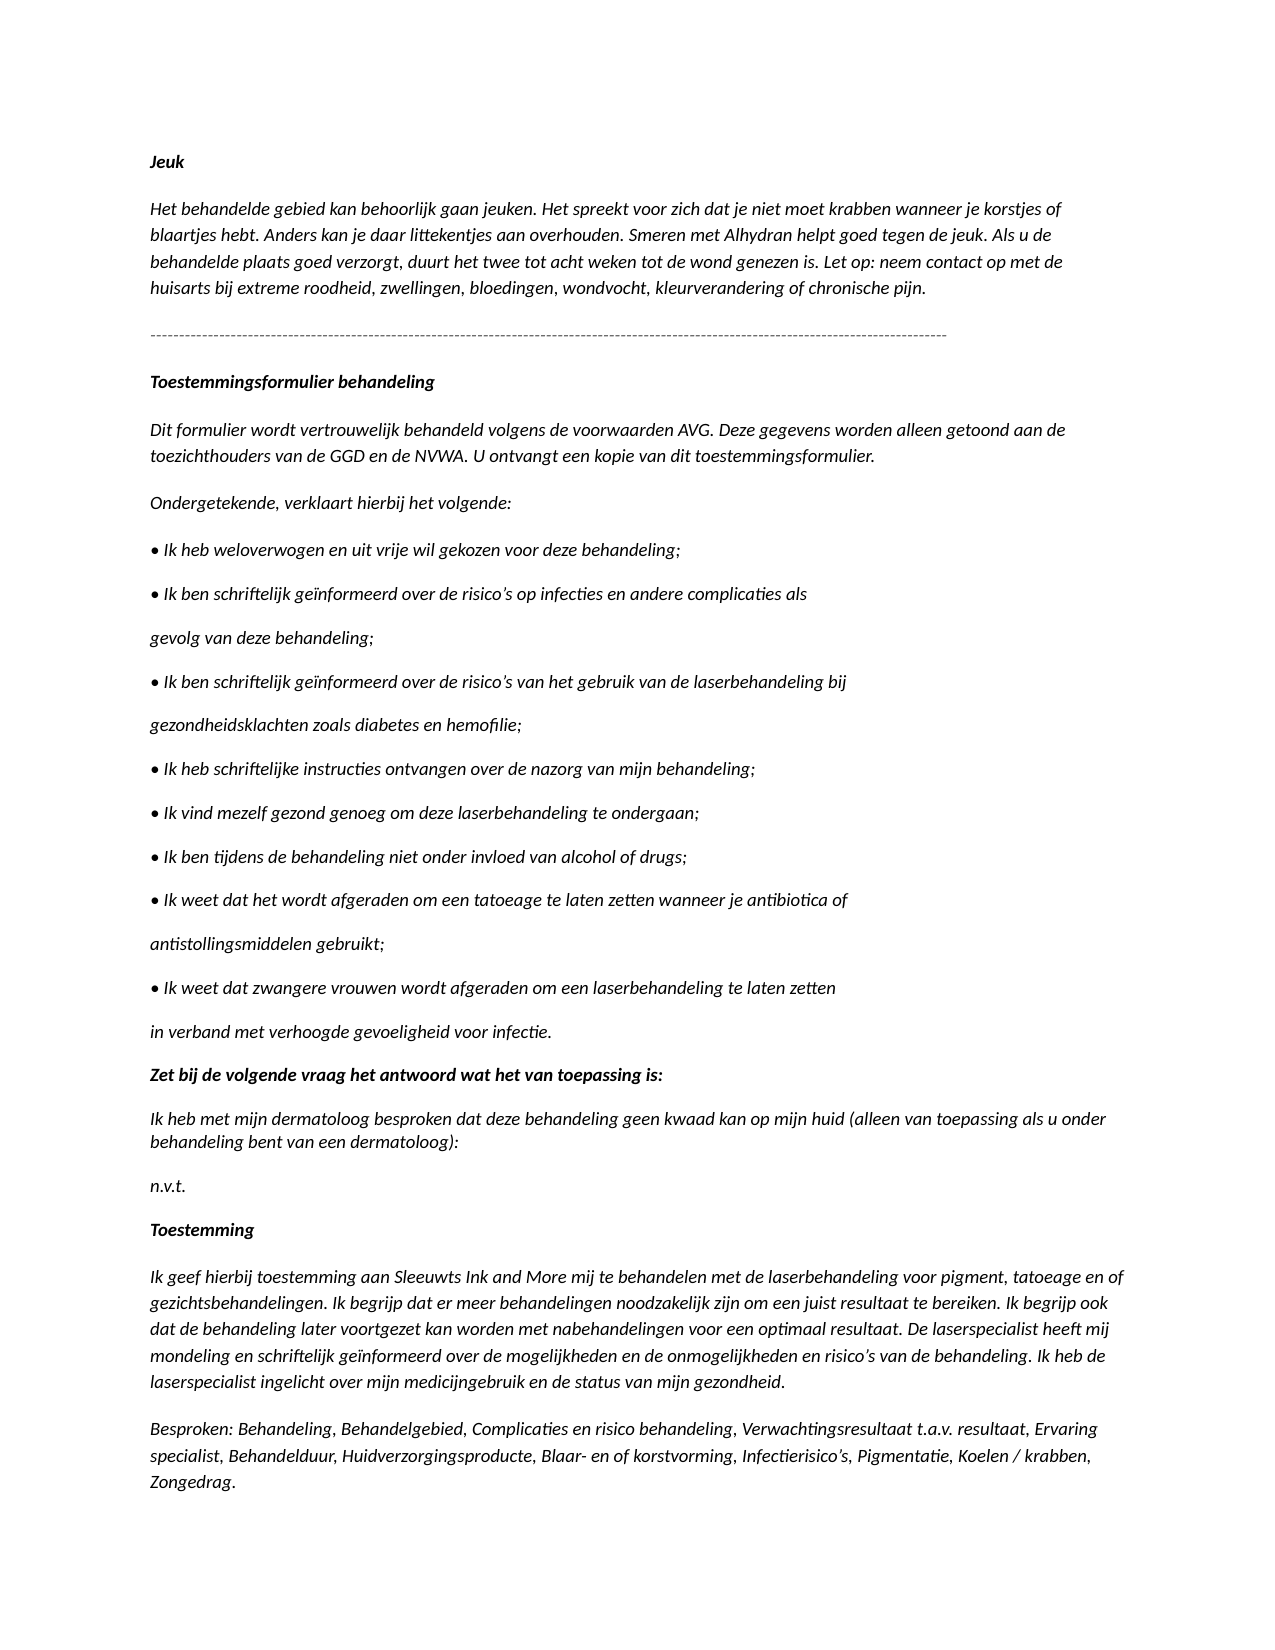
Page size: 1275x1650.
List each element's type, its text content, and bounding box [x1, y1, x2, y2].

text n.v.t. [150, 1174, 1125, 1197]
text Dit formulier wordt vertrouwelijk behandeld volgens de voorwaarden AVG. Deze gegevens worden alleen getoond aan de toezichthouders van de GGD en de NVWA. U ontvangt een kopie van dit toestemmingsformulier. [150, 418, 1125, 467]
text • Ik vind mezelf gezond genoeg om deze laserbehandeling te ondergaan; [150, 801, 1125, 824]
text Het behandelde gebied kan behoorlijk gaan jeuken. Het spreekt voor zich dat je niet moet krabben wanneer je korstjes of blaartjes hebt. Anders kan je daar littekentjes aan overhouden. Smeren met Alhydran helpt goed tegen de jeuk. Als u de behandelde plaats goed verzorgt, duurt het twee tot acht weken tot de wond genezen is. Let op: neem contact op met de huisarts bij extreme roodheid, zwellingen, bloedingen, wondvocht, kleurverandering of chronische pijn. [150, 197, 1125, 299]
text Jeuk [150, 150, 1125, 173]
text Ik geef hierbij toestemming aan Sleeuwts Ink and More mij te behandelen met de laserbehandeling voor pigment, tatoeage en of gezichtsbehandelingen. Ik begrijp dat er meer behandelingen noodzakelijk zijn om een juist resultaat te bereiken. Ik begrijp ook dat de behandeling later voortgezet kan worden met nabehandelingen voor een optimaal resultaat. De laserspecialist heeft mij mondeling en schriftelijk geïnformeerd over de mogelijkheden en de onmogelijkheden en risico’s van de behandeling. Ik heb de laserspecialist ingelicht over mijn medicijngebruik en de status van mijn gezondheid. [150, 1265, 1125, 1393]
text Ik heb met mijn dermatoloog besproken dat deze behandeling geen kwaad kan op mijn huid (alleen van toepassing als u onder behandeling bent van een dermatoloog): [150, 1107, 1125, 1153]
text Ondergetekende, verklaart hierbij het volgende: [150, 491, 1125, 514]
text gezondheidsklachten zoals diabetes en hemofilie; [150, 713, 1125, 736]
text • Ik heb schriftelijke instructies ontvangen over de nazorg van mijn behandeling; [150, 757, 1125, 780]
text • Ik ben schriftelijk geïnformeerd over de risico’s op infecties en andere complicaties als [150, 582, 1125, 605]
text gevolg van deze behandeling; [150, 626, 1125, 649]
text in verband met verhoogde gevoeligheid voor infectie. [150, 1020, 1125, 1043]
text Besproken: Behandeling, Behandelgebied, Complicaties en risico behandeling, Verwachtingsresultaat t.a.v. resultaat, Ervaring specialist, Behandelduur, Huidverzorgingsproducte, Blaar- en of korstvorming, Infectierisico’s, Pigmentatie, Koelen / krabben, Zongedrag. [150, 1417, 1125, 1493]
text Toestemmingsformulier behandeling [150, 371, 1125, 393]
text • Ik ben schriftelijk geïnformeerd over de risico’s van het gebruik van de laserbehandeling bij [150, 670, 1125, 693]
text • Ik weet dat het wordt afgeraden om een tatoeage te laten zetten wanneer je antibiotica of [150, 888, 1125, 911]
text • Ik heb weloverwogen en uit vrije wil gekozen voor deze behandeling; [150, 538, 1125, 561]
text antistollingsmiddelen gebruikt; [150, 932, 1125, 955]
text • Ik weet dat zwangere vrouwen wordt afgeraden om een laserbehandeling te laten zetten [150, 976, 1125, 999]
text Zet bij de volgende vraag het antwoord wat het van toepassing is: [150, 1063, 1125, 1086]
text Toestemming [150, 1218, 1125, 1241]
text • Ik ben tijdens de behandeling niet onder invloed van alcohol of drugs; [150, 845, 1125, 868]
text ------------------------------------------------------------------------------------------------------------------------------------------- [150, 323, 1125, 346]
